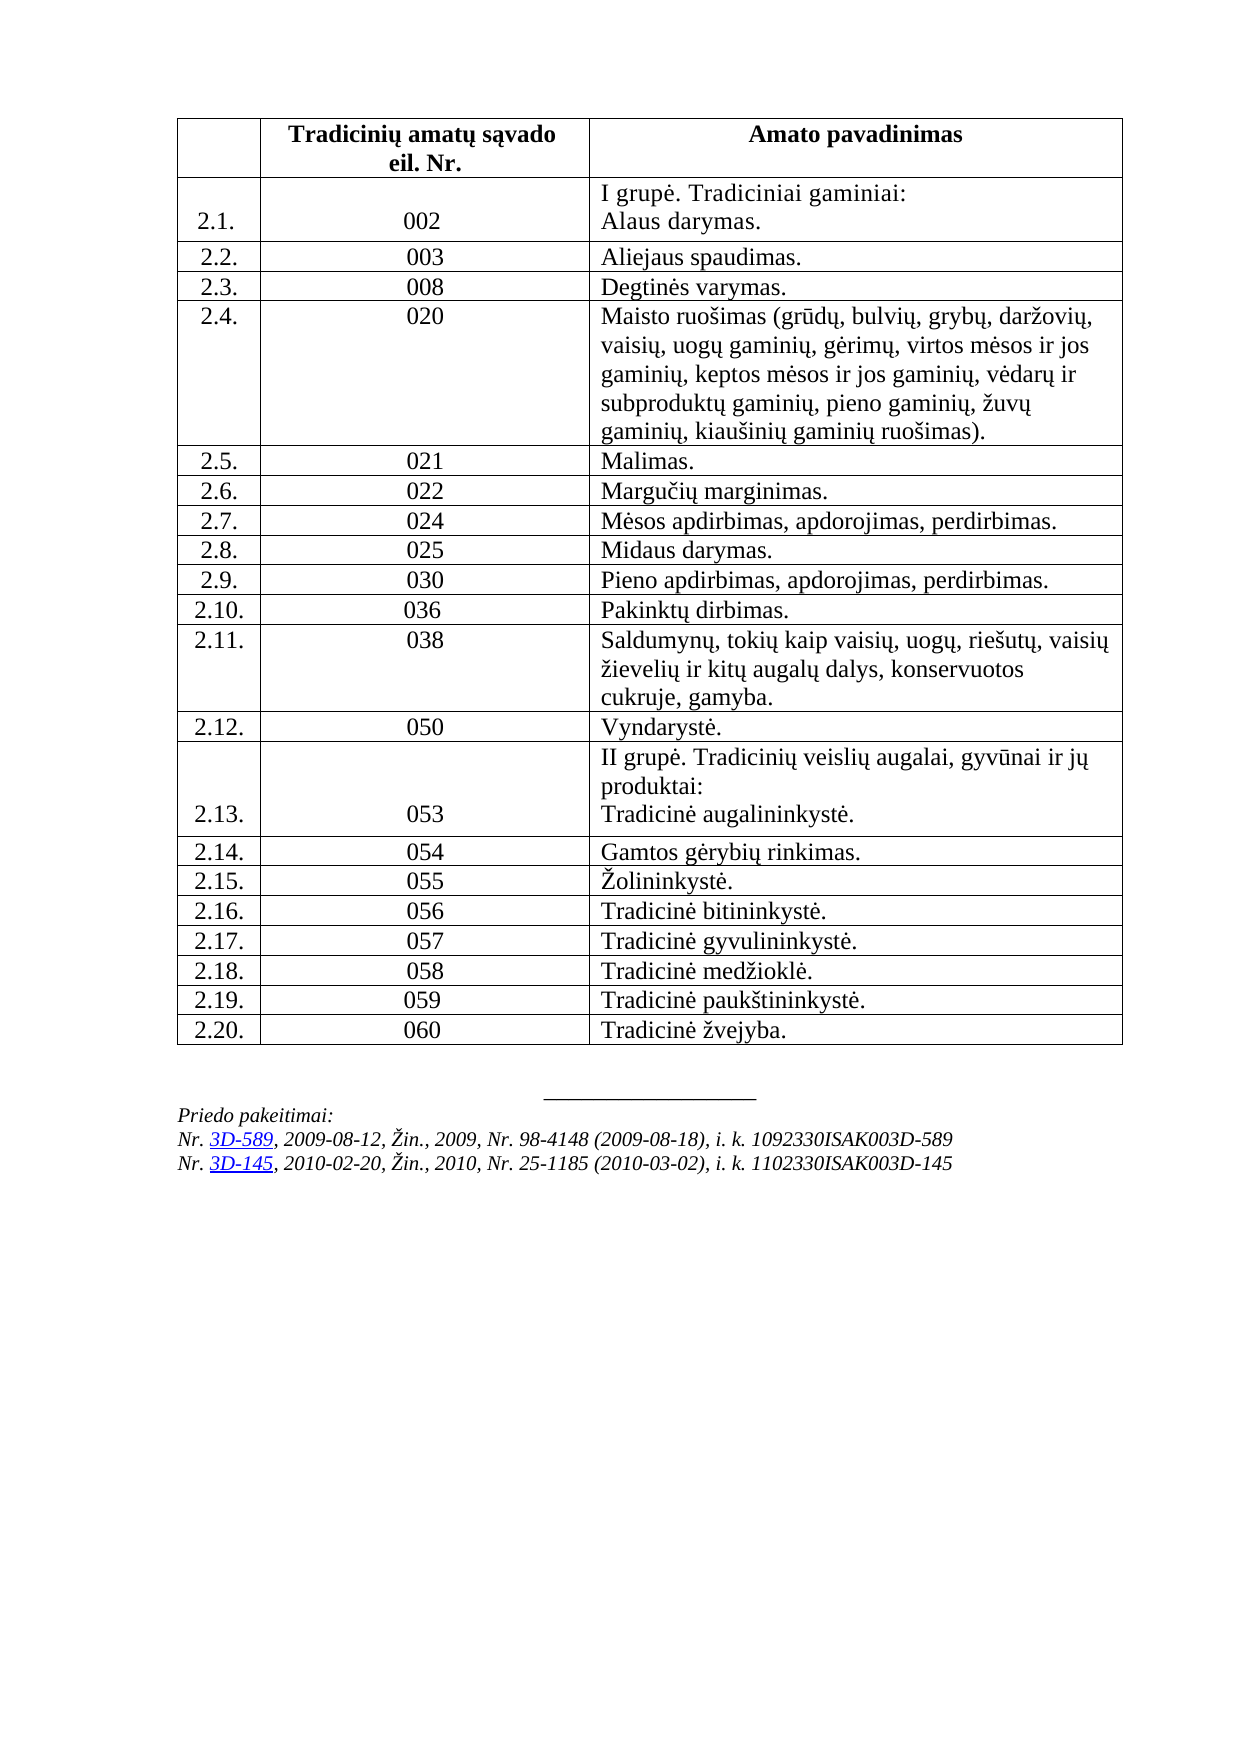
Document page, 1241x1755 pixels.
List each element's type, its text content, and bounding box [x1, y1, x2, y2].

table_cell 020 [261, 301, 589, 445]
table_cell 2.9. [178, 565, 260, 594]
table_cell [261, 178, 589, 206]
table_cell 2.11. [178, 625, 260, 711]
table_cell Pieno apdirbimas, apdorojimas, perdirbimas. [590, 565, 1122, 594]
table_cell Tradicinė augalininkystė. [590, 800, 1122, 836]
table_cell Tradicinė gyvulininkystė. [590, 926, 1122, 955]
table_cell 008 [261, 272, 589, 300]
table_cell Margučių marginimas. [590, 476, 1122, 505]
table_cell Tradicinė medžioklė. [590, 956, 1122, 984]
table_cell 003 [261, 242, 589, 271]
table_header Tradicinių amatų sąvado eil. Nr. [261, 119, 589, 177]
table_cell 2.5. [178, 446, 260, 475]
table_cell Vyndarystė. [590, 712, 1122, 741]
table_cell 059 [261, 986, 589, 1014]
table_cell 054 [261, 837, 589, 865]
table_cell Žolininkystė. [590, 866, 1122, 895]
table_cell 060 [261, 1015, 589, 1044]
table_cell 2.2. [178, 242, 260, 271]
table_cell Malimas. [590, 446, 1122, 475]
table_cell Degtinės varymas. [590, 272, 1122, 300]
table_cell Alaus darymas. [590, 206, 1122, 241]
table_cell [261, 742, 589, 799]
table_cell 2.4. [178, 301, 260, 445]
table_cell 024 [261, 506, 589, 534]
table_cell 2.20. [178, 1015, 260, 1044]
table_cell 2.15. [178, 866, 260, 895]
table_header [178, 119, 260, 177]
table_cell 2.6. [178, 476, 260, 505]
table_cell 2.8. [178, 536, 260, 564]
table_cell 2.17. [178, 926, 260, 955]
table_cell 025 [261, 536, 589, 564]
table_cell 021 [261, 446, 589, 475]
table_cell 002 [261, 206, 589, 241]
text Nr. 3D-589, 2009-08-12, Žin., 2009, Nr. 98-4148 (2009-08-18), i. k. 1092330ISAK003D-589 [177, 1127, 1122, 1151]
table_cell 050 [261, 712, 589, 741]
table_cell Tradicinė paukštininkystė. [590, 986, 1122, 1014]
table_cell 055 [261, 866, 589, 895]
table_cell [178, 178, 260, 206]
table_cell 053 [261, 800, 589, 836]
table_cell 2.13. [178, 800, 260, 836]
table_cell Tradicinė žvejyba. [590, 1015, 1122, 1044]
text Priedo pakeitimai: [177, 1103, 1122, 1127]
table_cell 2.10. [178, 595, 260, 624]
table_cell Mėsos apdirbimas, apdorojimas, perdirbimas. [590, 506, 1122, 534]
table_cell 2.12. [178, 712, 260, 741]
table_cell 2.18. [178, 956, 260, 984]
table_cell Maisto ruošimas (grūdų, bulvių, grybų, daržovių, vaisių, uogų gaminių, gėrimų, virtos mėsos ir jos gaminių, keptos mėsos ir jos gaminių, vėdarų ir subproduktų gaminių, pieno gaminių, žuvų gaminių, kiaušinių gaminių ruošimas). [590, 301, 1122, 445]
table_cell 038 [261, 625, 589, 711]
text _________________ [177, 1074, 1122, 1103]
table_cell Pakinktų dirbimas. [590, 595, 1122, 624]
table_cell 2.16. [178, 896, 260, 925]
table_cell II grupė. Tradicinių veislių augalai, gyvūnai ir jų produktai: [590, 742, 1122, 799]
table_cell Saldumynų, tokių kaip vaisių, uogų, riešutų, vaisių žievelių ir kitų augalų dalys, konservuotos cukruje, gamyba. [590, 625, 1122, 711]
table_cell 2.14. [178, 837, 260, 865]
table_cell [178, 742, 260, 799]
table_cell Midaus darymas. [590, 536, 1122, 564]
table_cell Gamtos gėrybių rinkimas. [590, 837, 1122, 865]
table_cell 2.3. [178, 272, 260, 300]
table_cell 022 [261, 476, 589, 505]
table_cell 2.1. [178, 206, 260, 241]
table_cell 056 [261, 896, 589, 925]
table_cell I grupė. Tradiciniai gaminiai: [590, 178, 1122, 206]
table_header Amato pavadinimas [590, 119, 1122, 177]
table_cell 030 [261, 565, 589, 594]
table_cell 058 [261, 956, 589, 984]
table_cell 2.19. [178, 986, 260, 1014]
table_cell 2.7. [178, 506, 260, 534]
table_cell 057 [261, 926, 589, 955]
table_cell 036 [261, 595, 589, 624]
table_cell Aliejaus spaudimas. [590, 242, 1122, 271]
table_cell Tradicinė bitininkystė. [590, 896, 1122, 925]
text Nr. 3D-145, 2010-02-20, Žin., 2010, Nr. 25-1185 (2010-03-02), i. k. 1102330ISAK003D-145 [177, 1151, 1122, 1175]
